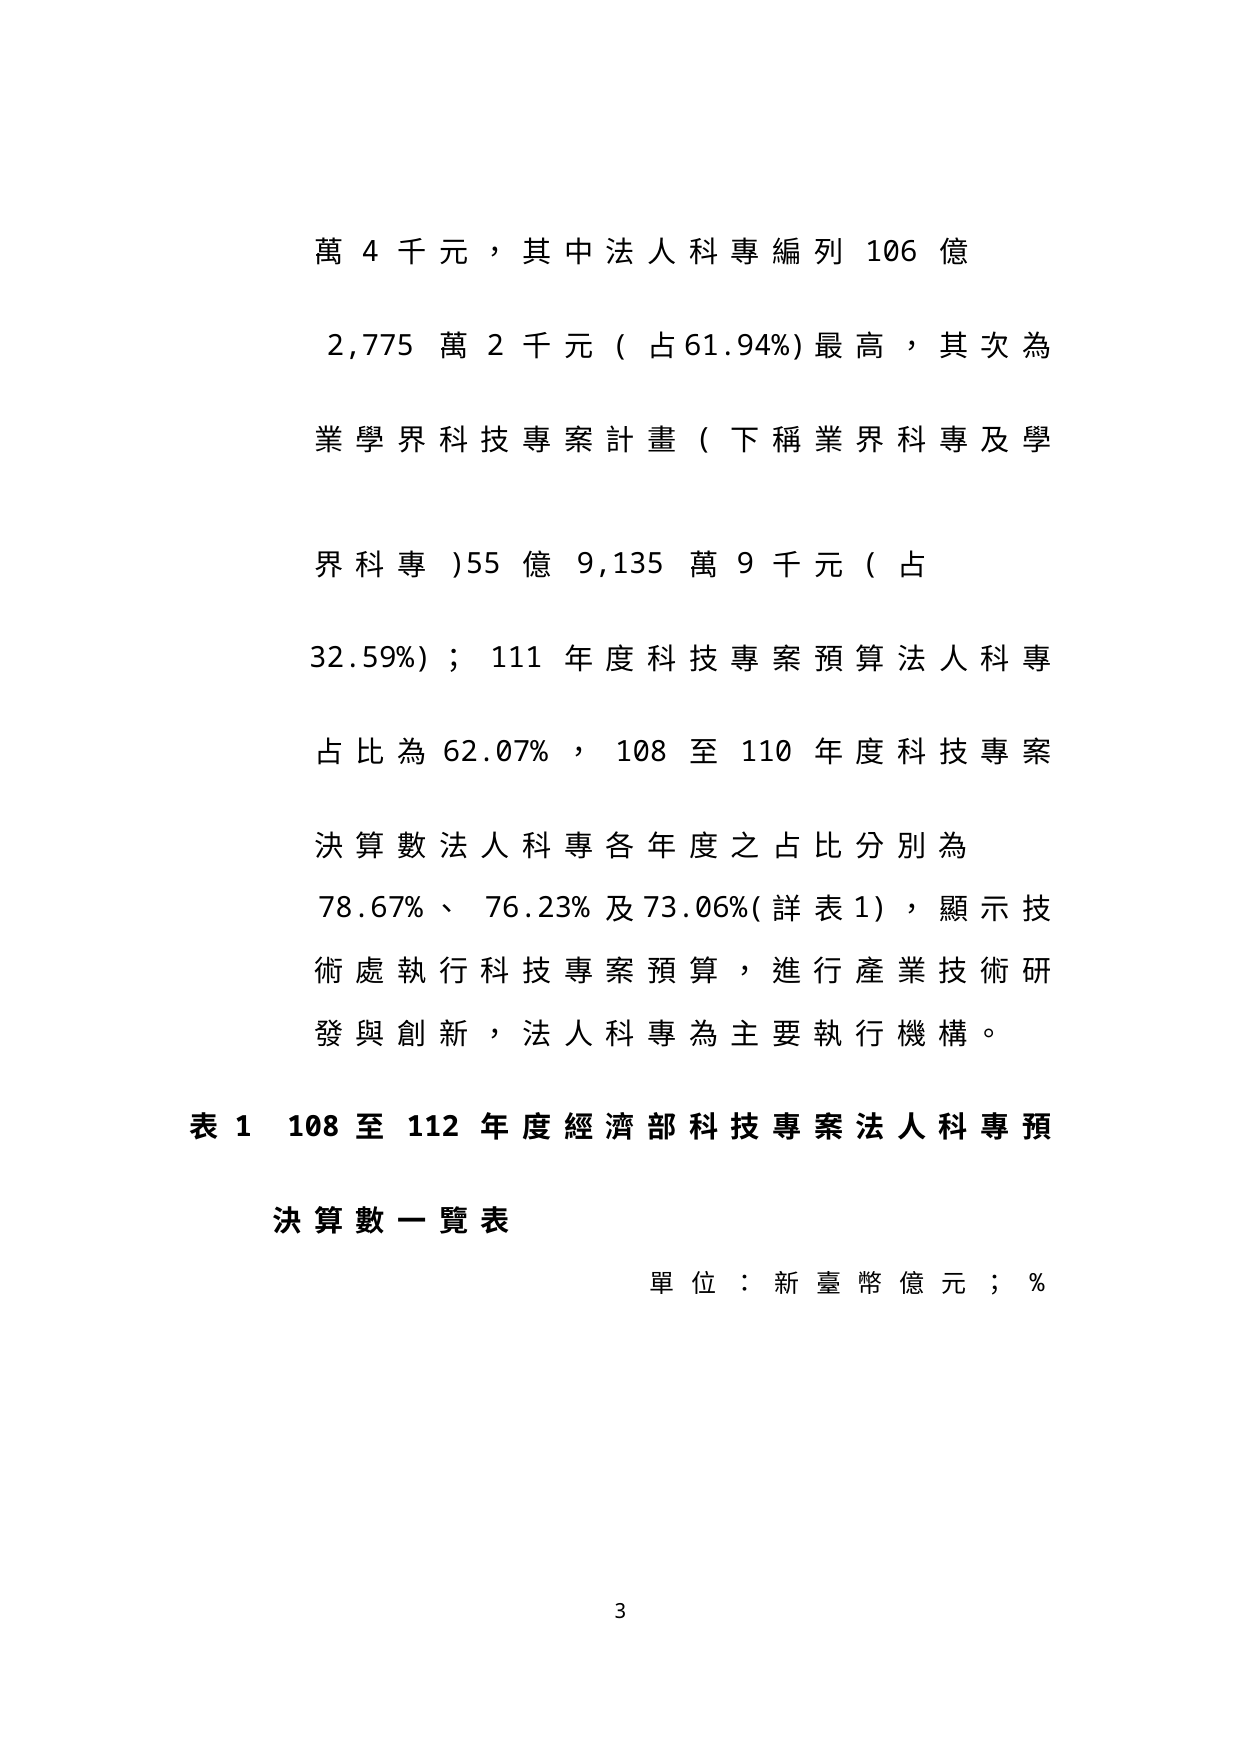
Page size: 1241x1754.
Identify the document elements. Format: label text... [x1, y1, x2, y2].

text 單位：新臺幣億元；% [197, 1240, 1058, 1302]
text 表1 108至112年度經濟部科技專案法人科專預決算數一覽表 [183, 1052, 1058, 1240]
text 為引領產業結構優化提升國家競爭能力，技術處執行經濟部「科技專案」工作計畫，持續獎(補)助研發法人、產業界及學界進行產業前瞻技術與關鍵技術等之研發，期藉由整合產、官、學、研之創新研發能力與資源，加速我國產業升級與結構轉型。112年度科技專案預算案數171億5,895萬4千元，其中法人科專編列106億2,775萬2千元(占61.94%)最高，其次為業學界科技專案計畫(下稱業界科專及學界科專)55億9,135萬9千元(占32.59%)；111年度科技專案預算法人科專占比為62.07%，108至110年度科技專案決算數法人科專各年度之占比分別為78.67%、76.23%及73.06%(詳表1)，顯示技術處執行科技專案預算，進行產業技術研發與創新，法人科專為主要執行機構。 [271, 177, 1058, 1052]
